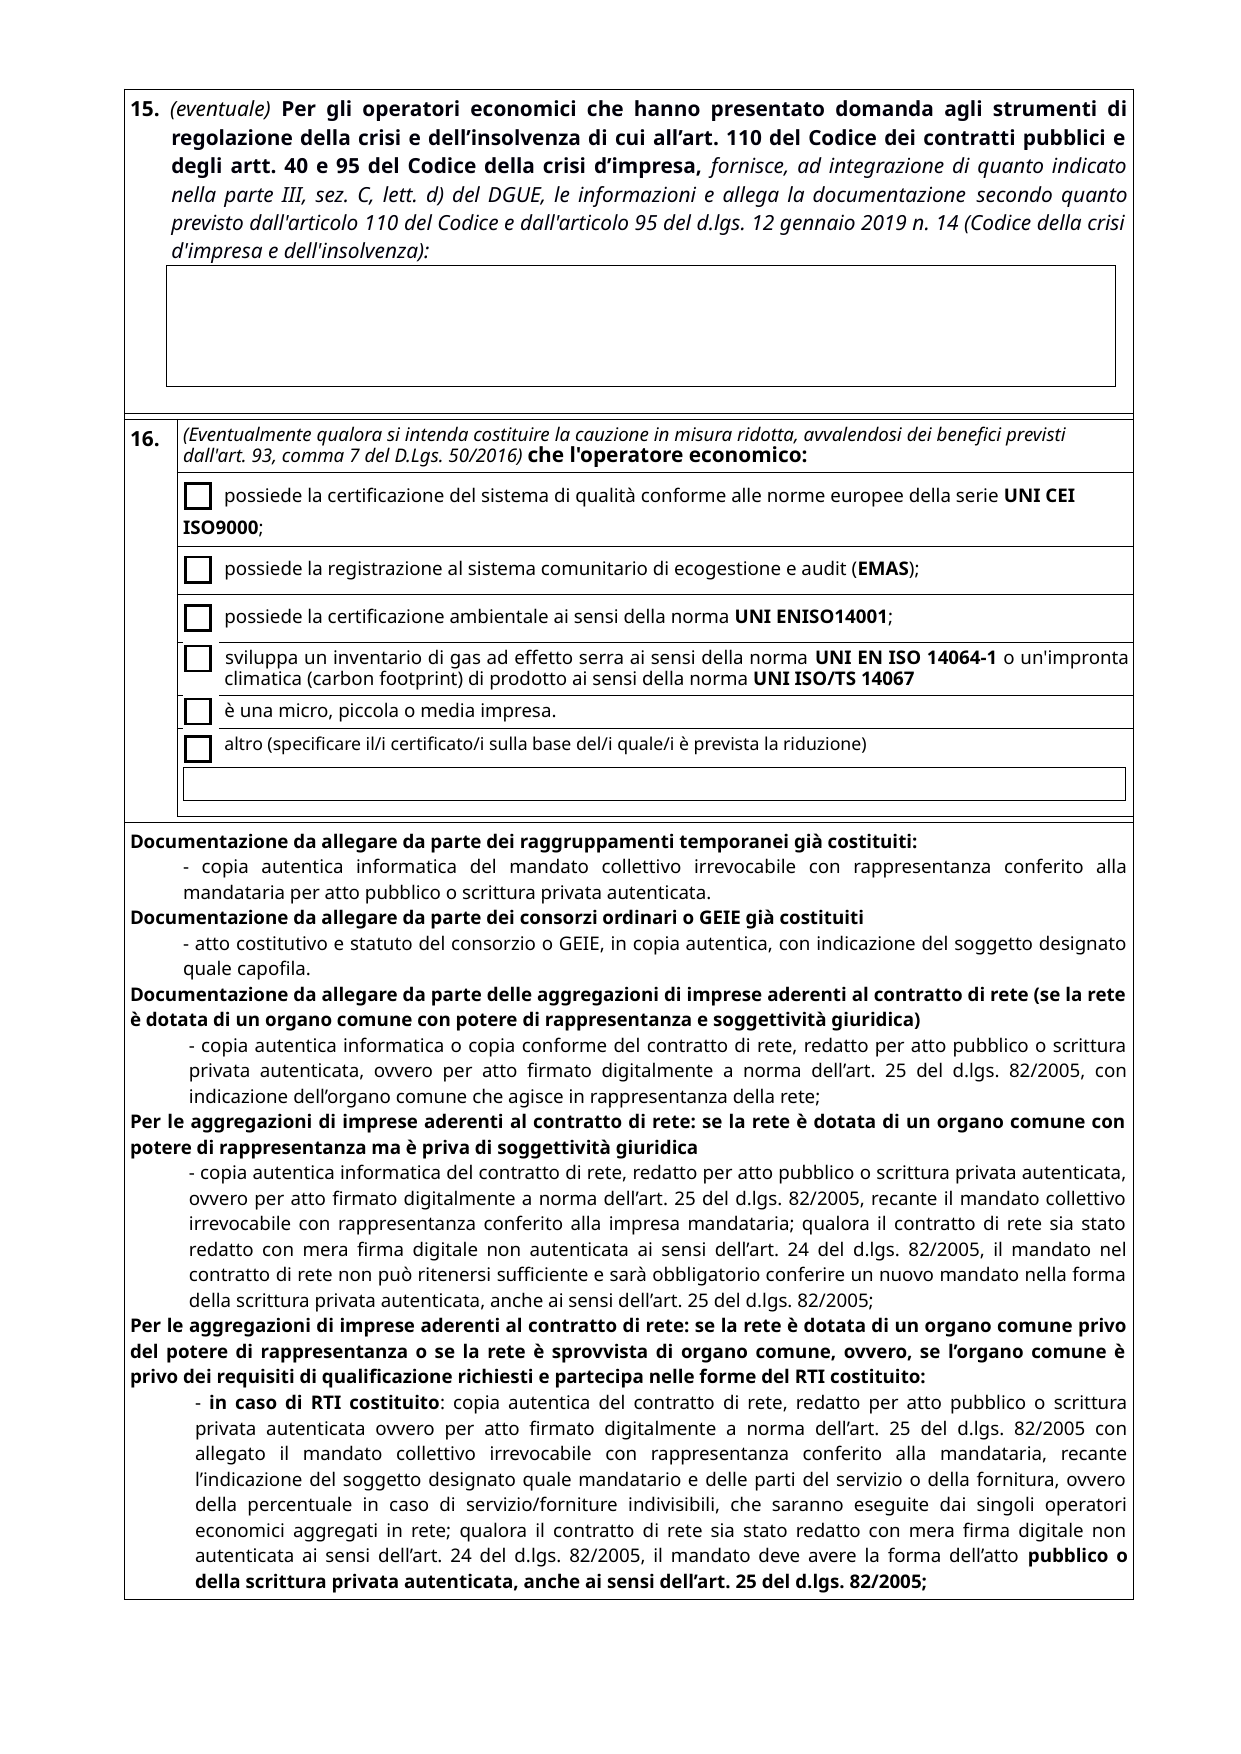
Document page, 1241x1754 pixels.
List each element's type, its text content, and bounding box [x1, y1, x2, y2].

table_cell 15. (eventuale) Per gli operatori economici che hanno presentato domanda agli strumenti di regolazione della crisi e dell’insolvenza di cui all’art. 110 del Codice dei contratti pubblici e degli artt. 40 e 95 del Codice della crisi d’impresa, fornisce, ad integrazione di quanto indicato nella parte III, sez. C, lett. d) del DGUE, le informazioni e allega la documentazione secondo quanto previsto dall'articolo 110 del Codice e dall'articolo 95 del d.lgs. 12 gennaio 2019 n. 14 (Codice della crisi d'impresa e dell'insolvenza): [125, 90, 1133, 413]
table_cell [125, 816, 1133, 822]
table_cell possiede la registrazione al sistema comunitario di ecogestione e audit (EMAS); [178, 547, 1133, 594]
table_header 16. [125, 420, 177, 727]
table_cell possiede la certificazione del sistema di qualità conforme alle norme europee della serie UNI CEI ISO9000; [178, 473, 1133, 546]
table_cell [125, 414, 1133, 419]
table_cell altro (specificare il/i certificato/i sulla base del/i quale/i è prevista la riduzione) [178, 729, 1133, 816]
table_cell [125, 728, 177, 816]
table_header (Eventualmente qualora si intenda costituire la cauzione in misura ridotta, avvalendosi dei benefici previsti dall'art. 93, comma 7 del D.Lgs. 50/2016) che l'operatore economico: [178, 420, 1133, 472]
table_cell sviluppa un inventario di gas ad effetto serra ai sensi della norma UNI EN ISO 14064‐1 o un'impronta climatica (carbon footprint) di prodotto ai sensi della norma UNI ISO/TS 14067 [178, 643, 1133, 695]
table_cell possiede la certificazione ambientale ai sensi della norma UNI ENISO14001; [178, 595, 1133, 642]
table_cell è una micro, piccola o media impresa. [219, 696, 1133, 727]
table_cell Documentazione da allegare da parte dei raggruppamenti temporanei già costituiti: - copia autentica informatica del mandato collettivo irrevocabile con rappresentanza conferito alla mandataria per atto pubblico o scrittura privata autenticata. Documentazione da allegare da parte dei consorzi ordinari o GEIE già costituiti - atto costitutivo e statuto del consorzio o GEIE, in copia autentica, con indicazione del soggetto designato quale capofila. Documentazione da allegare da parte delle aggregazioni di imprese aderenti al contratto di rete (se la rete è dotata di un organo comune con potere di rappresentanza e soggettività giuridica) - copia autentica informatica o copia conforme del contratto di rete, redatto per atto pubblico o scrittura privata autenticata, ovvero per atto firmato digitalmente a norma dell’art. 25 del d.lgs. 82/2005, con indicazione dell’organo comune che agisce in rappresentanza della rete; Per le aggregazioni di imprese aderenti al contratto di rete: se la rete è dotata di un organo comune con potere di rappresentanza ma è priva di soggettività giuridica - copia autentica informatica del contratto di rete, redatto per atto pubblico o scrittura privata autenticata, ovvero per atto firmato digitalmente a norma dell’art. 25 del d.lgs. 82/2005, recante il mandato collettivo irrevocabile con rappresentanza conferito alla impresa mandataria; qualora il contratto di rete sia stato redatto con mera firma digitale non autenticata ai sensi dell’art. 24 del d.lgs. 82/2005, il mandato nel contratto di rete non può ritenersi sufficiente e sarà obbligatorio conferire un nuovo mandato nella forma della scrittura privata autenticata, anche ai sensi dell’art. 25 del d.lgs. 82/2005; Per le aggregazioni di imprese aderenti al contratto di rete: se la rete è dotata di un organo comune privo del potere di rappresentanza o se la rete è sprovvista di organo comune, ovvero, se l’organo comune è privo dei requisiti di qualificazione richiesti e partecipa nelle forme del RTI costituito: - in caso di RTI costituito: copia autentica del contratto di rete, redatto per atto pubblico o scrittura privata autenticata ovvero per atto firmato digitalmente a norma dell’art. 25 del d.lgs. 82/2005 con allegato il mandato collettivo irrevocabile con rappresentanza conferito alla mandataria, recante l’indicazione del soggetto designato quale mandatario e delle parti del servizio o della fornitura, ovvero della percentuale in caso di servizio/forniture indivisibili, che saranno eseguite dai singoli operatori economici aggregati in rete; qualora il contratto di rete sia stato redatto con mera firma digitale non autenticata ai sensi dell’art. 24 del d.lgs. 82/2005, il mandato deve avere la forma dell’atto pubblico o della scrittura privata autenticata, anche ai sensi dell’art. 25 del d.lgs. 82/2005; [125, 823, 1133, 1599]
